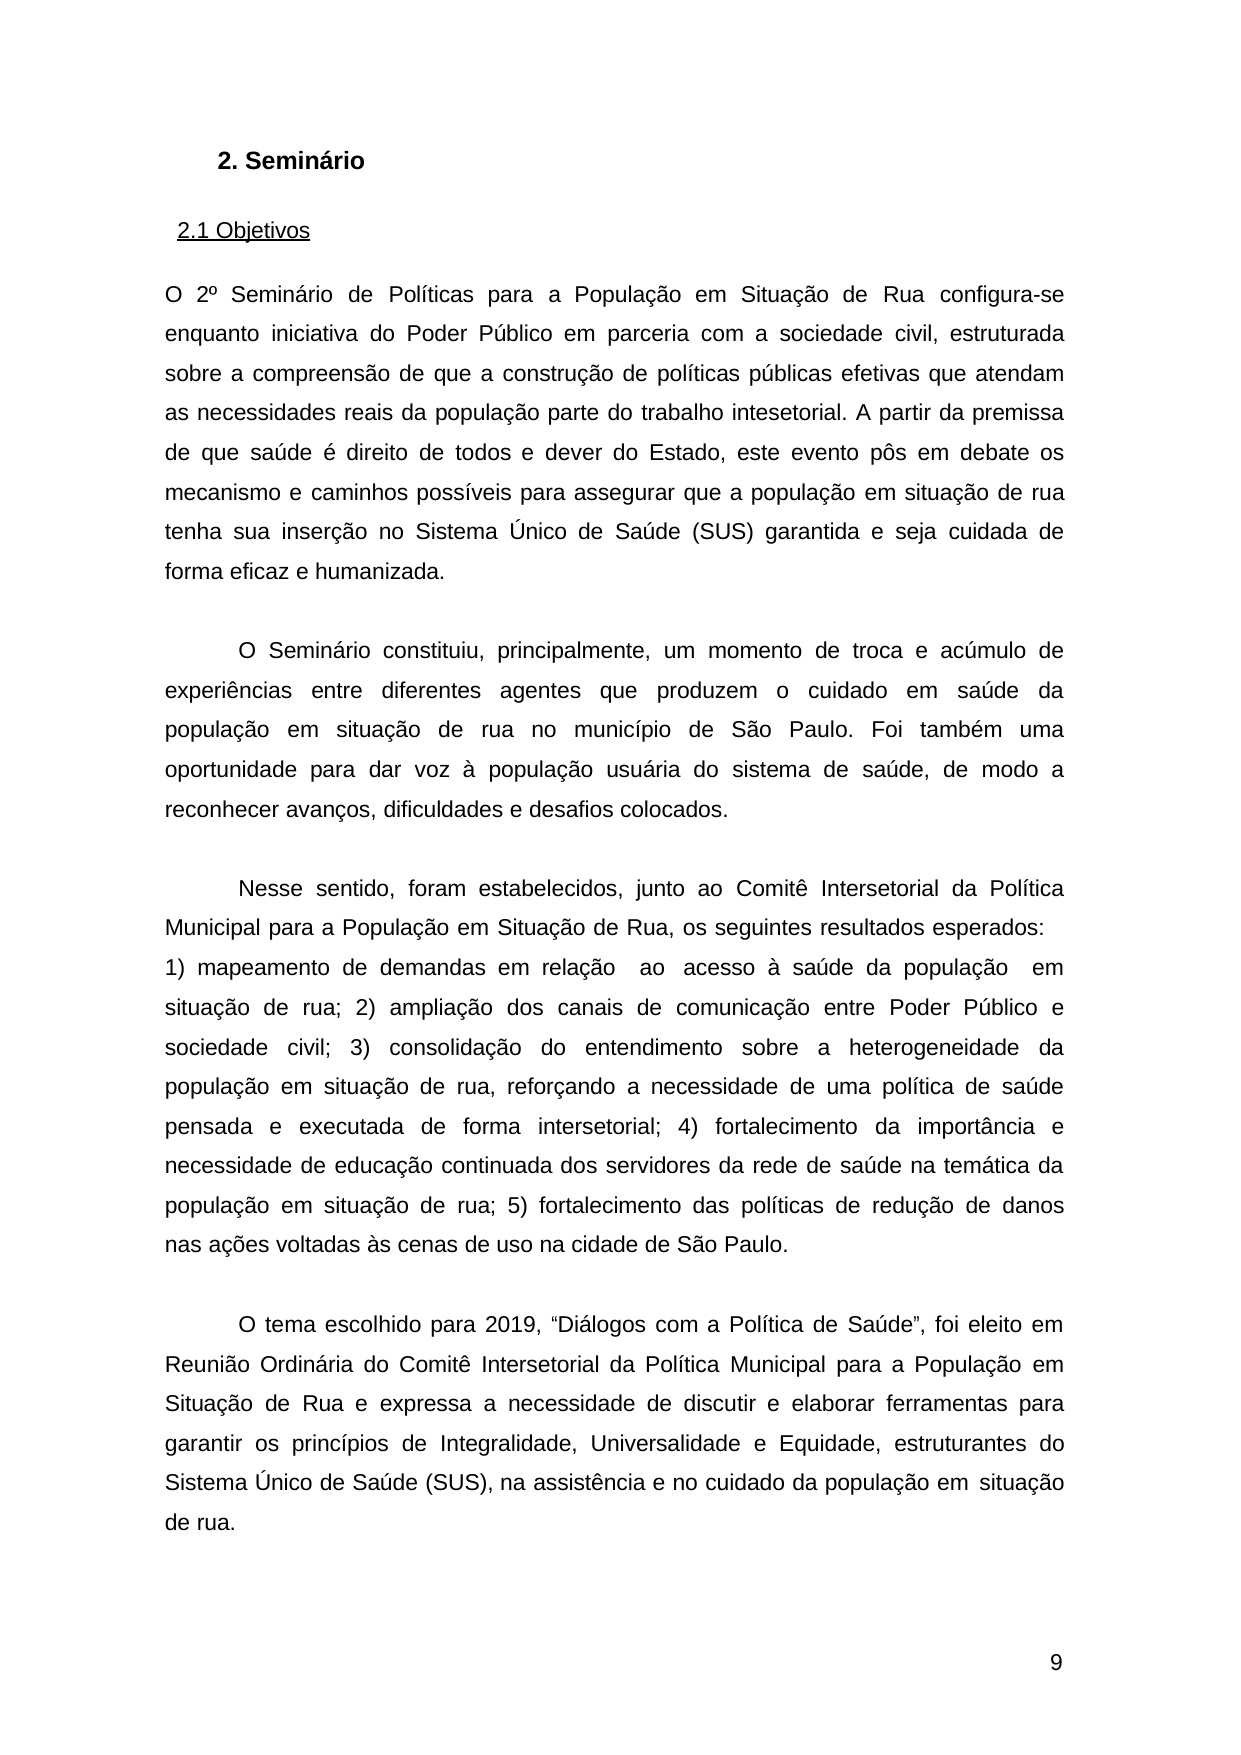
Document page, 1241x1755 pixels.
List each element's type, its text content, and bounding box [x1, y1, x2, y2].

text 1) mapeamento de demandas em relação ao acesso à saúde da população em situação de rua; 2) ampliação dos canais de comunicação entre Poder Público e sociedade civil; 3) consolidação do entendimento sobre a heterogeneidade da população em situação de rua, reforçando a necessidade de uma política de saúde pensada e executada de forma intersetorial; 4) fortalecimento da importância e necessidade de educação continuada dos servidores da rede de saúde na temática da população em situação de rua; 5) fortalecimento das políticas de redução de danos nas ações voltadas às cenas de uso na cidade de São Paulo. [164, 954, 1064, 1258]
text O Seminário constituiu, principalmente, um momento de troca e acúmulo de experiências entre diferentes agentes que produzem o cuidado em saúde da população em situação de rua no município de São Paulo. Foi também uma oportunidade para dar voz à população usuária do sistema de saúde, de modo a reconhecer avanços, dificuldades e desafios colocados. [164, 637, 1064, 822]
text O tema escolhido para 2019, “Diálogos com a Política de Saúde”, foi eleito em Reunião Ordinária do Comitê Intersetorial da Política Municipal para a População em Situação de Rua e expressa a necessidade de discutir e elaborar ferramentas para garantir os princípios de Integralidade, Universalidade e Equidade, estruturantes do Sistema Único de Saúde (SUS), na assistência e no cuidado da população em situação de rua. [164, 1311, 1064, 1535]
list Seminário [217, 146, 1076, 175]
text 2.1 Objetivos [177, 217, 1076, 243]
text Nesse sentido, foram estabelecidos, junto ao Comitê Intersetorial da Política Municipal para a População em Situação de Rua, os seguintes resultados esperados: [164, 875, 1064, 941]
text O 2º Seminário de Políticas para a População em Situação de Rua configura-se enquanto iniciativa do Poder Público em parceria com a sociedade civil, estruturada sobre a compreensão de que a construção de políticas públicas efetivas que atendam as necessidades reais da população parte do trabalho intesetorial. A partir da premissa de que saúde é direito de todos e dever do Estado, este evento pôs em debate os mecanismo e caminhos possíveis para assegurar que a população em situação de rua tenha sua inserção no Sistema Único de Saúde (SUS) garantida e seja cuidada de forma eficaz e humanizada. [164, 281, 1064, 584]
